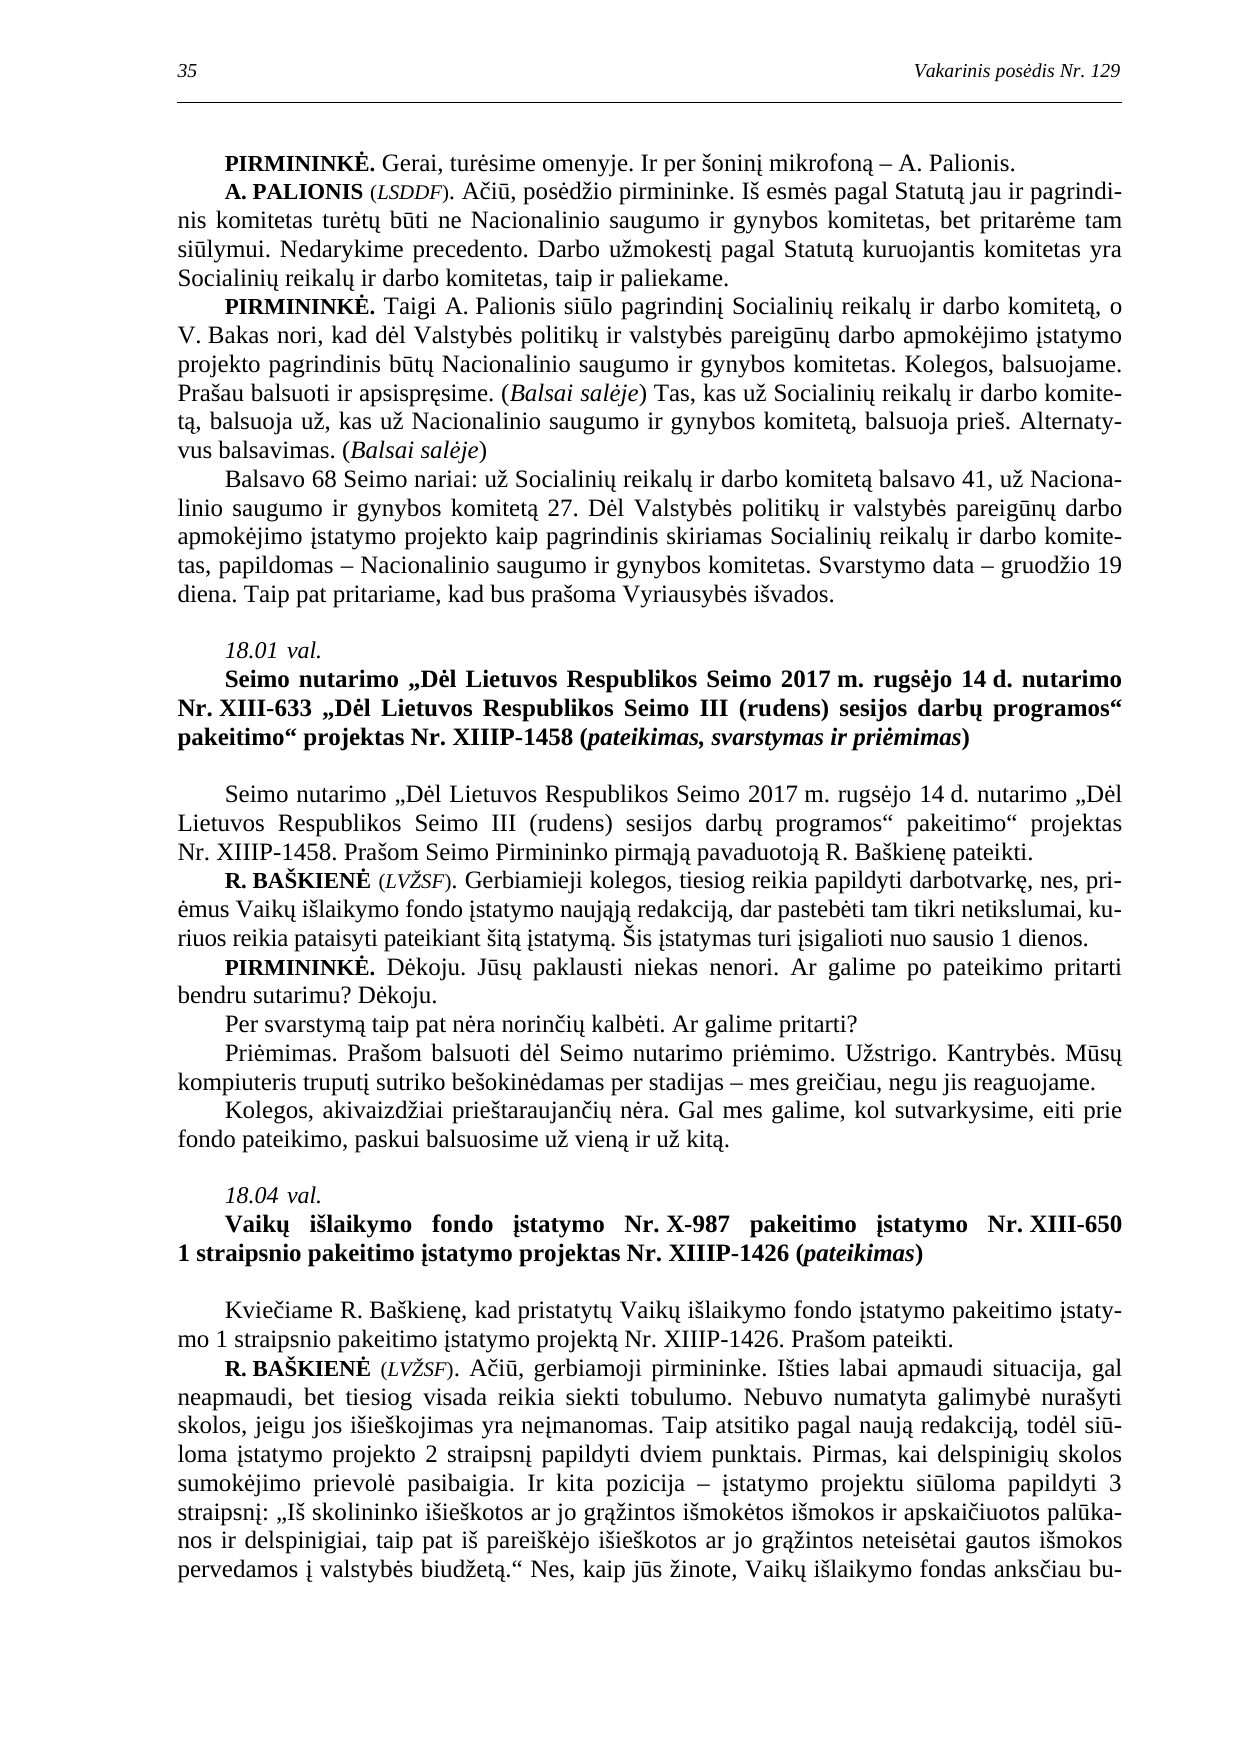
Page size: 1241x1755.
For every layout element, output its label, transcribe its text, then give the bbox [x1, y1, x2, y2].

text PIRMININKĖ. Ge­rai, tu­rė­si­me ome­ny­je. Ir per šo­ni­nį mik­ro­fo­ną – A. Pa­lio­nis. [177, 148, 1122, 176]
text PIRMININKĖ. Dė­ko­ju. Jū­sų pa­klaus­ti nie­kas ne­no­ri. Ar ga­li­me po pa­tei­ki­mo pri­tar­ti ben­dru su­ta­ri­mu? Dė­ko­ju. [177, 952, 1122, 1009]
text Sei­mo nu­ta­ri­mo „Dėl Lie­tu­vos Res­pub­li­kos Sei­mo 2017 m. rug­sė­jo 14 d. nu­ta­ri­mo Nr. XIII-633 „Dėl Lie­tu­vos Res­pub­li­kos Sei­mo III (ru­dens) se­si­jos dar­bų pro­gra­mos“ pa­kei­ti­mo“ pro­jek­tas Nr. XIIIP-1458 (pa­tei­ki­mas, svars­ty­mas ir pri­ėmi­mas) [177, 664, 1122, 750]
text Sei­mo nu­ta­ri­mo „Dėl Lie­tu­vos Res­pub­li­kos Sei­mo 2017 m. rug­sė­jo 14 d. nu­ta­ri­mo „Dėl Lie­tu­vos Res­pub­li­kos Sei­mo III (ru­dens) se­si­jos dar­bų pro­gra­mos“ pa­kei­ti­mo“ pro­jek­tas Nr. XIIIP-1458. Pra­šom Sei­mo Pir­mi­nin­ko pir­mą­ją pa­va­duo­to­ją R. Baš­kie­nę pa­teik­ti. [177, 779, 1122, 865]
text R. BAŠKIENĖ (LVŽSF). Ačiū, ger­bia­mo­ji pir­mi­nin­ke. Iš­ties la­bai ap­mau­di si­tu­a­ci­ja, gal ne­ap­mau­di, bet tie­siog vi­sa­da rei­kia siek­ti to­bu­lu­mo. Ne­bu­vo nu­ma­ty­ta ga­li­my­bė nu­ra­šy­ti sko­los, jei­gu jos iš­ieš­ko­ji­mas yra ne­įma­no­mas. Taip at­si­ti­ko pagal nau­ją re­dak­ci­ją, to­dėl siū­lo­ma įsta­ty­mo pro­jek­to 2 straips­nį pa­pil­dy­ti dviem punk­tais. Pir­mas, kai dels­pi­ni­gių sko­los su­mo­kė­ji­mo prie­vo­lė pa­si­bai­gia. Ir ki­ta po­zi­ci­ja – įsta­ty­mo pro­jek­tu siū­lo­ma pa­pil­dy­ti 3 straips­nį: „Iš sko­li­nin­ko iš­ieš­ko­tos ar jo grą­žin­tos iš­mo­kė­tos iš­mo­kos ir ap­skai­čiuo­tos pa­lū­ka­nos ir dels­pi­ni­giai, taip pat iš pa­reiš­kė­jo iš­ieš­ko­tos ar jo grą­žin­tos ne­tei­sė­tai gau­tos iš­mo­kos per­ve­da­mos į vals­ty­bės biu­dže­tą.“ Nes, kaip jūs ži­no­te, Vai­kų iš­lai­ky­mo fon­das anks­čiau bu­ [177, 1353, 1122, 1583]
text Vai­kų iš­lai­ky­mo fon­do įsta­ty­mo Nr. X-987 pa­kei­ti­mo įsta­ty­mo Nr. XIII-650 1 straips­nio pa­kei­ti­mo įsta­ty­mo pro­jek­tas Nr. XIIIP-1426 (pa­tei­ki­mas) [177, 1209, 1122, 1267]
text Pri­ėmi­mas. Pra­šom bal­suo­ti dėl Sei­mo nu­ta­ri­mo pri­ėmi­mo. Už­stri­go. Kan­try­bės. Mū­sų kom­piu­te­ris tru­pu­tį su­tri­ko be­šo­ki­nė­da­mas per sta­di­jas – mes grei­čiau, ne­gu jis re­a­guo­ja­me. [177, 1038, 1122, 1095]
text PIRMININKĖ. Tai­gi A. Pa­lio­nis siū­lo pa­grin­di­nį So­cia­li­nių rei­ka­lų ir dar­bo ko­mi­te­tą, o V. Ba­kas no­ri, kad dėl Vals­ty­bės po­li­ti­kų ir vals­ty­bės pa­rei­gū­nų dar­bo ap­mo­kė­ji­mo įsta­ty­mo pro­jek­to pa­grin­di­nis bū­tų Na­cio­na­li­nio sau­gu­mo ir gy­ny­bos ko­mi­te­tas. Ko­le­gos, bal­suo­ja­me. Pra­šau bal­suo­ti ir ap­si­sprę­si­me. (Bal­sai sa­lė­je) Tas, kas už So­cia­li­nių rei­ka­lų ir dar­bo ko­mi­te­tą, bal­suo­ja už, kas už Na­cio­na­li­nio sau­gu­mo ir gy­ny­bos ko­mi­te­tą, bal­suo­ja prieš. Al­ter­na­ty­vus bal­sa­vi­mas. (Bal­sai sa­lė­je) [177, 291, 1122, 464]
text Bal­sa­vo 68 Sei­mo na­riai: už So­cia­li­nių rei­ka­lų ir dar­bo ko­mi­te­tą bal­sa­vo 41, už Na­cio­na­li­nio sau­gu­mo ir gy­ny­bos ko­mi­te­tą 27. Dėl Vals­ty­bės po­li­ti­kų ir vals­ty­bės pa­rei­gū­nų dar­bo ap­mo­kė­ji­mo įsta­ty­mo pro­jek­to kaip pa­grin­di­nis ski­ria­mas So­cia­li­nių rei­ka­lų ir dar­bo ko­mi­te­tas, pa­pil­do­mas – Na­cio­na­li­nio sau­gu­mo ir gy­ny­bos ko­mi­te­tas. Svars­ty­mo da­ta – gruo­džio 19 die­na. Taip pat pri­ta­ria­me, kad bus pra­šo­ma Vy­riau­sy­bės iš­va­dos. [177, 464, 1122, 608]
text Per svars­ty­mą taip pat nė­ra no­rin­čių kal­bė­ti. Ar ga­li­me pri­tar­ti? [177, 1009, 1122, 1038]
text R. BAŠKIENĖ (LVŽSF). Ger­bia­mie­ji ko­le­gos, tie­siog rei­kia pa­pil­dy­ti dar­bo­tvarkę, nes, pri­ėmus Vai­kų iš­lai­ky­mo fon­do įsta­ty­mo nau­ją­ją re­dak­ci­ją, dar pa­ste­bė­ti tam tik­ri ne­tiks­lu­mai, ku­riuos rei­kia pa­tai­sy­ti pa­tei­kiant ši­tą įsta­ty­mą. Šis įsta­ty­mas tu­ri įsi­ga­lio­ti nuo sau­sio 1 die­nos. [177, 865, 1122, 952]
text 18.01 val. [224, 636, 1122, 664]
text Ko­le­gos, aki­vaiz­džiai prieš­ta­rau­jan­čių nė­ra. Gal mes ga­li­me, kol su­tvar­ky­si­me, ei­ti prie fon­do pa­tei­ki­mo, pas­kui bal­suo­si­me už vie­ną ir už ki­tą. [177, 1095, 1122, 1153]
text A. PALIONIS (LSDDF). Ačiū, po­sė­džio pir­mi­nin­ke. Iš es­mės pa­gal Sta­tu­tą jau ir pa­grin­di­nis ko­mi­te­tas tu­rė­tų bū­ti ne Na­cio­na­li­nio sau­gu­mo ir gy­ny­bos ko­mi­te­tas, bet pri­ta­rė­me tam siū­ly­mui. Ne­da­ry­ki­me pre­ce­den­to. Dar­bo už­mo­kes­tį pa­gal Sta­tu­tą ku­ruo­jan­tis ko­mi­te­tas yra So­cia­li­nių rei­ka­lų ir dar­bo ko­mi­te­tas, taip ir pa­lie­ka­me. [177, 176, 1122, 291]
text 18.04 val. [224, 1182, 1122, 1209]
text Kvie­čia­me R. Baš­kie­nę, kad pri­sta­ty­tų Vai­kų iš­lai­ky­mo fon­do įsta­ty­mo pa­kei­ti­mo įsta­ty­mo 1 straips­nio pa­kei­ti­mo įsta­ty­mo pro­jek­tą Nr. XIIIP-1426. Pra­šom pa­teik­ti. [177, 1295, 1122, 1353]
